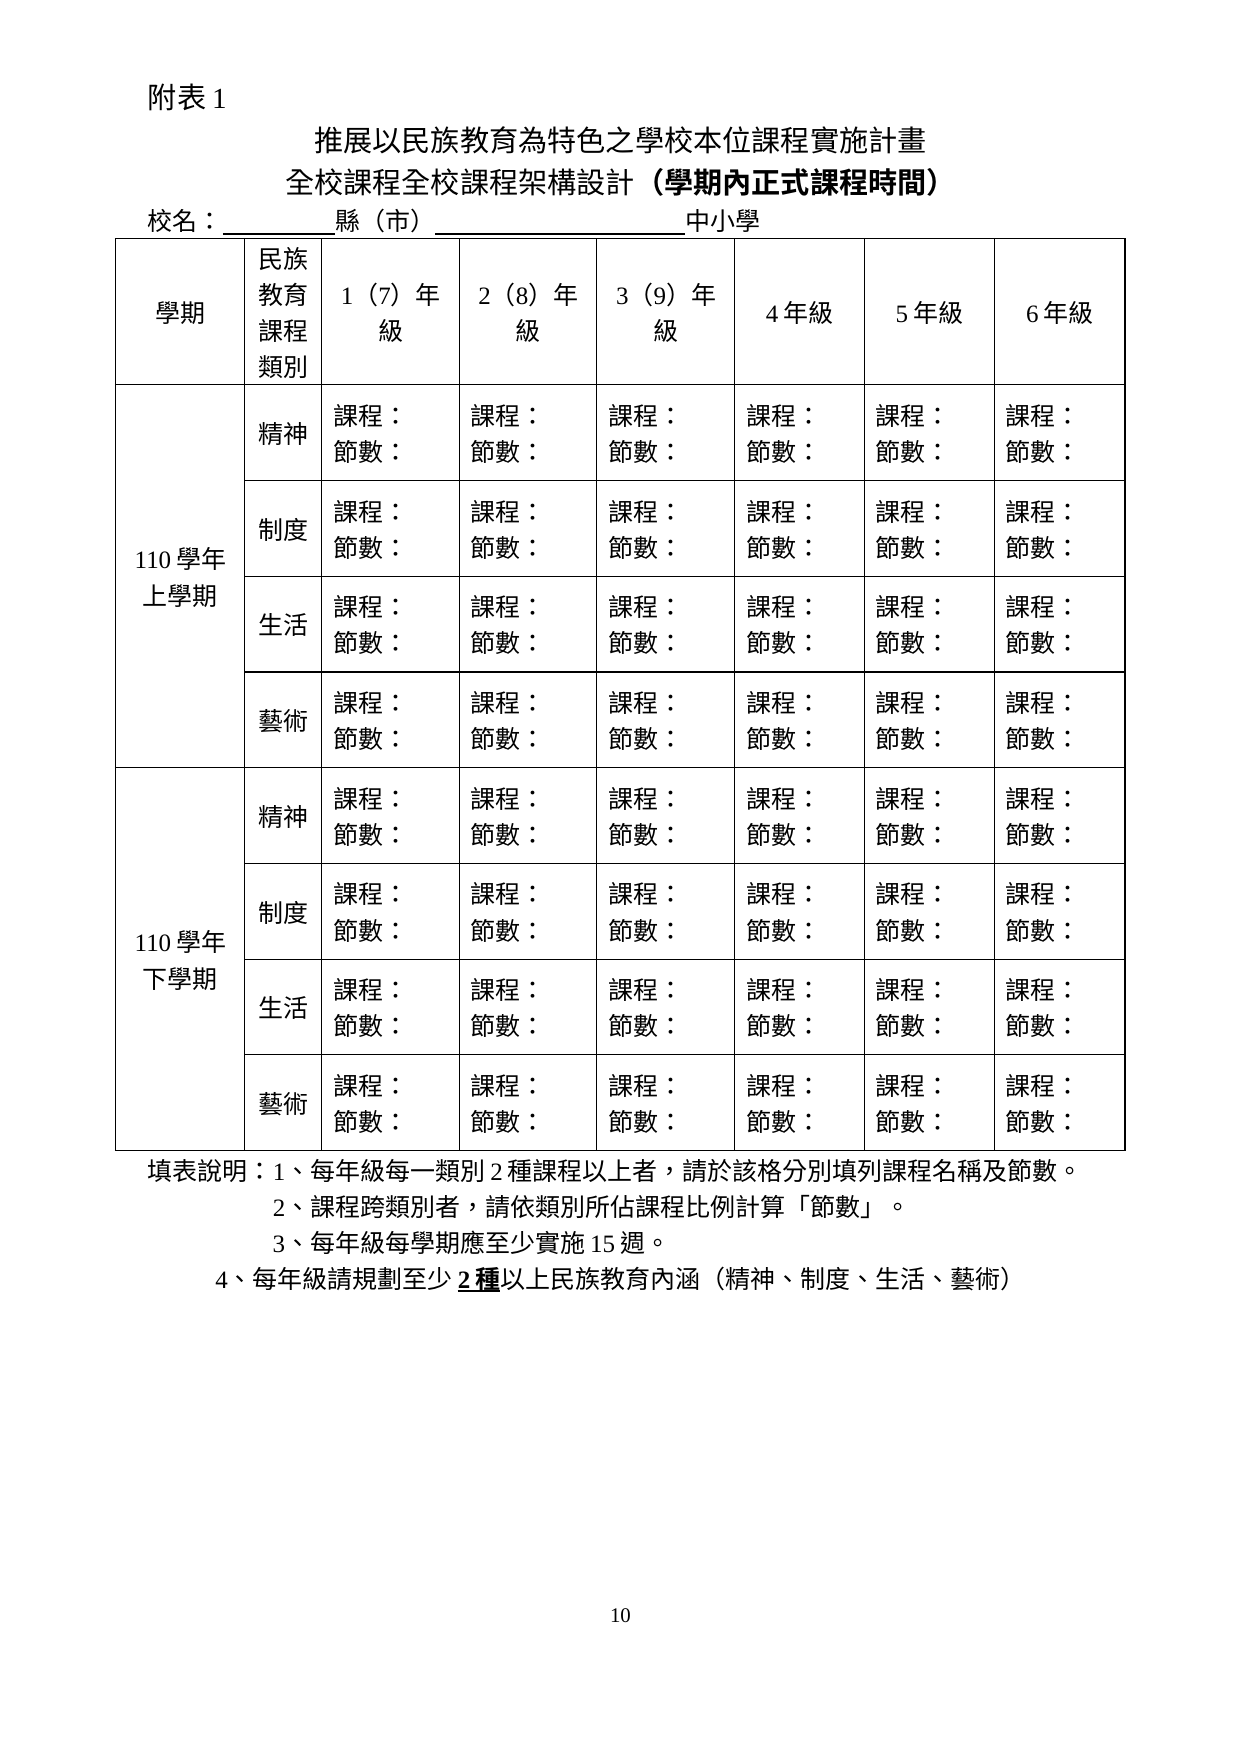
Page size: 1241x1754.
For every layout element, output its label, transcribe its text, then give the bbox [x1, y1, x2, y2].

table_cell 課程： 節數： [322, 1055, 459, 1150]
table_cell 課程： 節數： [597, 864, 734, 958]
table_cell 課程： 節數： [322, 673, 459, 767]
table_cell 課程： 節數： [735, 864, 864, 958]
table_header 2（8）年級 [460, 239, 596, 384]
table_header 6年級 [995, 239, 1124, 384]
table_cell 課程： 節數： [460, 960, 596, 1054]
table_cell 課程： 節數： [460, 1055, 596, 1150]
table_cell 課程： 節數： [735, 1055, 864, 1150]
table_cell 課程： 節數： [597, 1055, 734, 1150]
text 校名： 縣（市） 中小學 [148, 202, 1092, 238]
table_cell 課程： 節數： [322, 577, 459, 671]
text 附表1 [148, 75, 1092, 117]
table_cell 課程： 節數： [322, 481, 459, 576]
table_cell 藝術 [245, 673, 321, 767]
table_cell 課程： 節數： [460, 385, 596, 480]
table_cell 課程： 節數： [322, 960, 459, 1054]
table_cell 課程： 節數： [865, 673, 994, 767]
table_header 1（7）年級 [322, 239, 459, 384]
table_cell 課程： 節數： [735, 673, 864, 767]
table_header 5年級 [865, 239, 994, 384]
text 2、課程跨類別者，請依類別所佔課程比例計算「節數」。 [148, 1187, 1092, 1223]
table_cell 課程： 節數： [735, 481, 864, 576]
table_cell 課程： 節數： [995, 768, 1124, 863]
text 4、每年級請規劃至少2種以上民族教育內涵（精神、制度、生活、藝術） [148, 1260, 1092, 1296]
table_cell 課程： 節數： [322, 385, 459, 480]
table_cell 課程： 節數： [995, 960, 1124, 1054]
text 填表說明：1、每年級每一類別2種課程以上者，請於該格分別填列課程名稱及節數。 [148, 1151, 1092, 1187]
table_cell 課程： 節數： [865, 385, 994, 480]
text 推展以民族教育為特色之學校本位課程實施計畫 [148, 117, 1092, 159]
table_cell 課程： 節數： [995, 673, 1124, 767]
table_cell 課程： 節數： [460, 577, 596, 671]
table_cell 課程： 節數： [865, 577, 994, 671]
table_cell 課程： 節數： [735, 385, 864, 480]
table_cell 課程： 節數： [865, 1055, 994, 1150]
table_cell 精神 [245, 385, 321, 480]
table_cell 課程： 節數： [995, 864, 1124, 958]
table_cell 課程： 節數： [597, 577, 734, 671]
table_cell 課程： 節數： [865, 864, 994, 958]
table_header 民族教育 課程類別 [245, 239, 321, 384]
table_cell 110學年 下學期 [116, 768, 244, 1150]
table_cell 課程： 節數： [322, 864, 459, 958]
table_cell 生活 [245, 577, 321, 671]
table_cell 課程： 節數： [865, 481, 994, 576]
table_header 學期 [116, 239, 244, 384]
table_cell 制度 [245, 481, 321, 576]
table_cell 課程： 節數： [995, 385, 1124, 480]
table_cell 課程： 節數： [322, 768, 459, 863]
table_cell 課程： 節數： [995, 577, 1124, 671]
table_cell 課程： 節數： [460, 864, 596, 958]
table_cell 課程： 節數： [597, 960, 734, 1054]
table_cell 課程： 節數： [460, 673, 596, 767]
table_cell 制度 [245, 864, 321, 958]
table_cell 課程： 節數： [597, 673, 734, 767]
table_cell 課程： 節數： [460, 481, 596, 576]
table_cell 110學年 上學期 [116, 385, 244, 767]
table_cell 課程： 節數： [865, 960, 994, 1054]
table_cell 課程： 節數： [460, 768, 596, 863]
table_cell 課程： 節數： [735, 577, 864, 671]
table_cell 課程： 節數： [735, 768, 864, 863]
table_cell 課程： 節數： [735, 960, 864, 1054]
table_cell 課程： 節數： [865, 768, 994, 863]
table_cell 課程： 節數： [597, 768, 734, 863]
table_cell 生活 [245, 960, 321, 1054]
table_cell 精神 [245, 768, 321, 863]
table_cell 課程： 節數： [995, 1055, 1124, 1150]
table_cell 課程： 節數： [597, 481, 734, 576]
table_header 3（9）年級 [597, 239, 734, 384]
table_cell 課程： 節數： [995, 481, 1124, 576]
table_cell 課程： 節數： [597, 385, 734, 480]
table_cell 藝術 [245, 1055, 321, 1150]
text 3、每年級每學期應至少實施15週。 [260, 1223, 1092, 1260]
table_header 4年級 [735, 239, 864, 384]
text 全校課程全校課程架構設計（學期內正式課程時間） [148, 159, 1092, 202]
